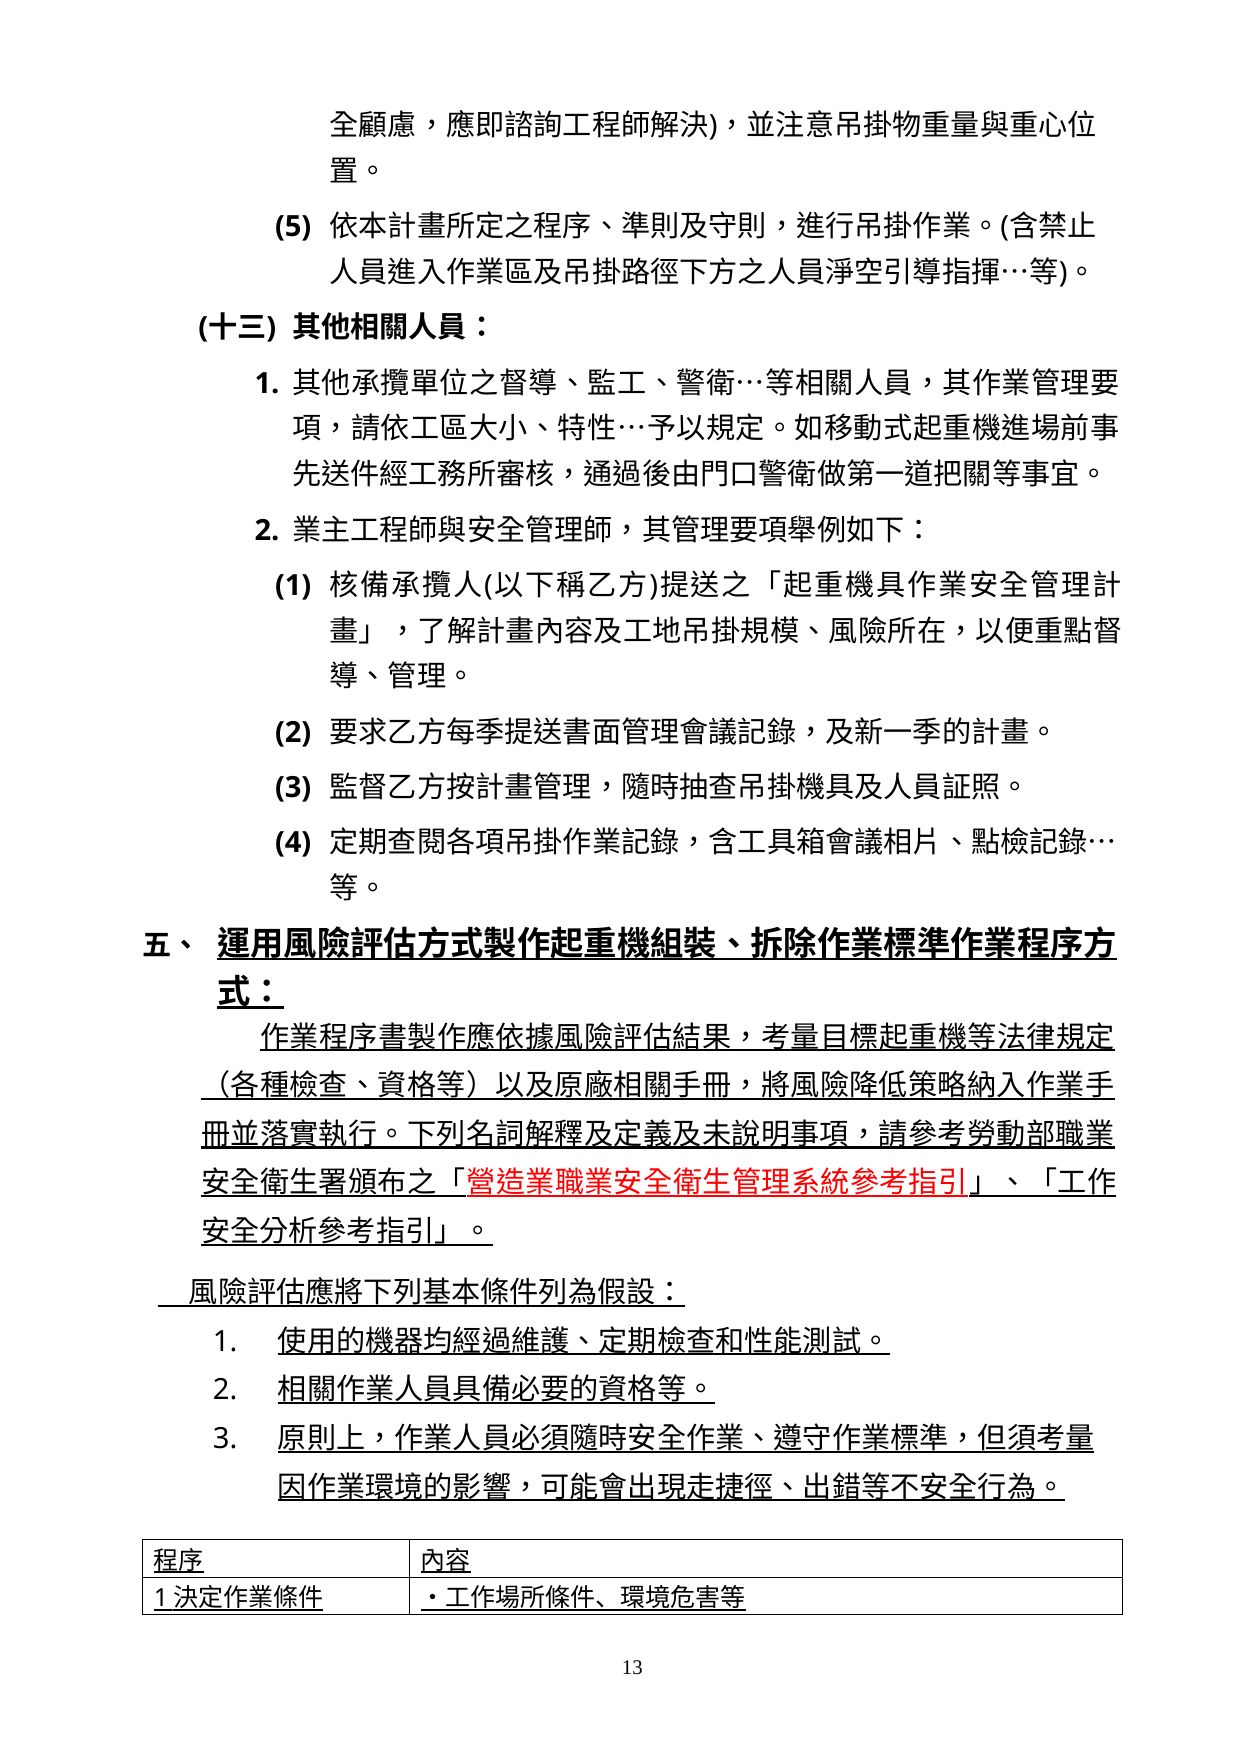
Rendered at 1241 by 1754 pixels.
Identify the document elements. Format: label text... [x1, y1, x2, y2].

table_cell 1決定作業條件 [143, 1578, 409, 1614]
list 監督乙方按計畫管理，隨時抽查吊掛機具及人員証照。 [275, 761, 1122, 806]
list 定期查閱各項吊掛作業記錄，含工具箱會議相片、點檢記錄…等。 [275, 816, 1122, 907]
list 使用的機器均經過維護、定期檢查和性能測試。 [213, 1317, 1122, 1359]
list 相關作業人員具備必要的資格等。 [213, 1366, 1122, 1408]
table_header 內容 [410, 1540, 1122, 1577]
list 原則上，作業人員必須隨時安全作業、遵守作業標準，但須考量因作業環境的影響，可能會出現走捷徑、出錯等不安全行為。 [213, 1414, 1122, 1506]
text 安全分析參考指引」。 [201, 1196, 1116, 1250]
list 要求乙方每季提送書面管理會議記錄，及新一季的計畫。 [275, 705, 1122, 751]
table_header 程序 [143, 1540, 409, 1577]
list 其他承攬單位之督導、監工、警衛…等相關人員，其作業管理要項，請依工區大小、特性…予以規定。如移動式起重機進場前事先送件經工務所審核，通過後由門口警衛做第一道把關等事宜。 [254, 356, 1122, 494]
table_cell ・工作場所條件、環境危害等 [410, 1578, 1122, 1614]
list 業主工程師與安全管理師，其管理要項舉例如下： [254, 503, 1122, 549]
list 全顧慮，應即諮詢工程師解決)，並注意吊掛物重量與重心位置。 [275, 99, 1122, 191]
subtitle 其他相關人員： [198, 301, 1122, 347]
list 核備承攬人(以下稱乙方)提送之「起重機具作業安全管理計畫」，了解計畫內容及工地吊掛規模、風險所在，以便重點督導、管理。 [275, 558, 1122, 696]
subtitle 運用風險評估方式製作起重機組裝、拆除作業標準作業程序方式： [142, 917, 1122, 1013]
list 依本計畫所定之程序、準則及守則，進行吊掛作業。(含禁止人員進入作業區及吊掛路徑下方之人員淨空引導指揮…等)。 [275, 200, 1122, 292]
text 作業程序書製作應依據風險評估結果，考量目標起重機等法律規定（各種檢查、資格等）以及原廠相關手冊，將風險降低策略納入作業手冊並落實執行。下列名詞解釋及定義及未說明事項，請參考勞動部職業安全衛生署頒布之「營造業職業安全衛生管理系統參考指引」、「工作 [201, 1013, 1116, 1195]
text 風險評估應將下列基本條件列為假設： [158, 1268, 1064, 1311]
